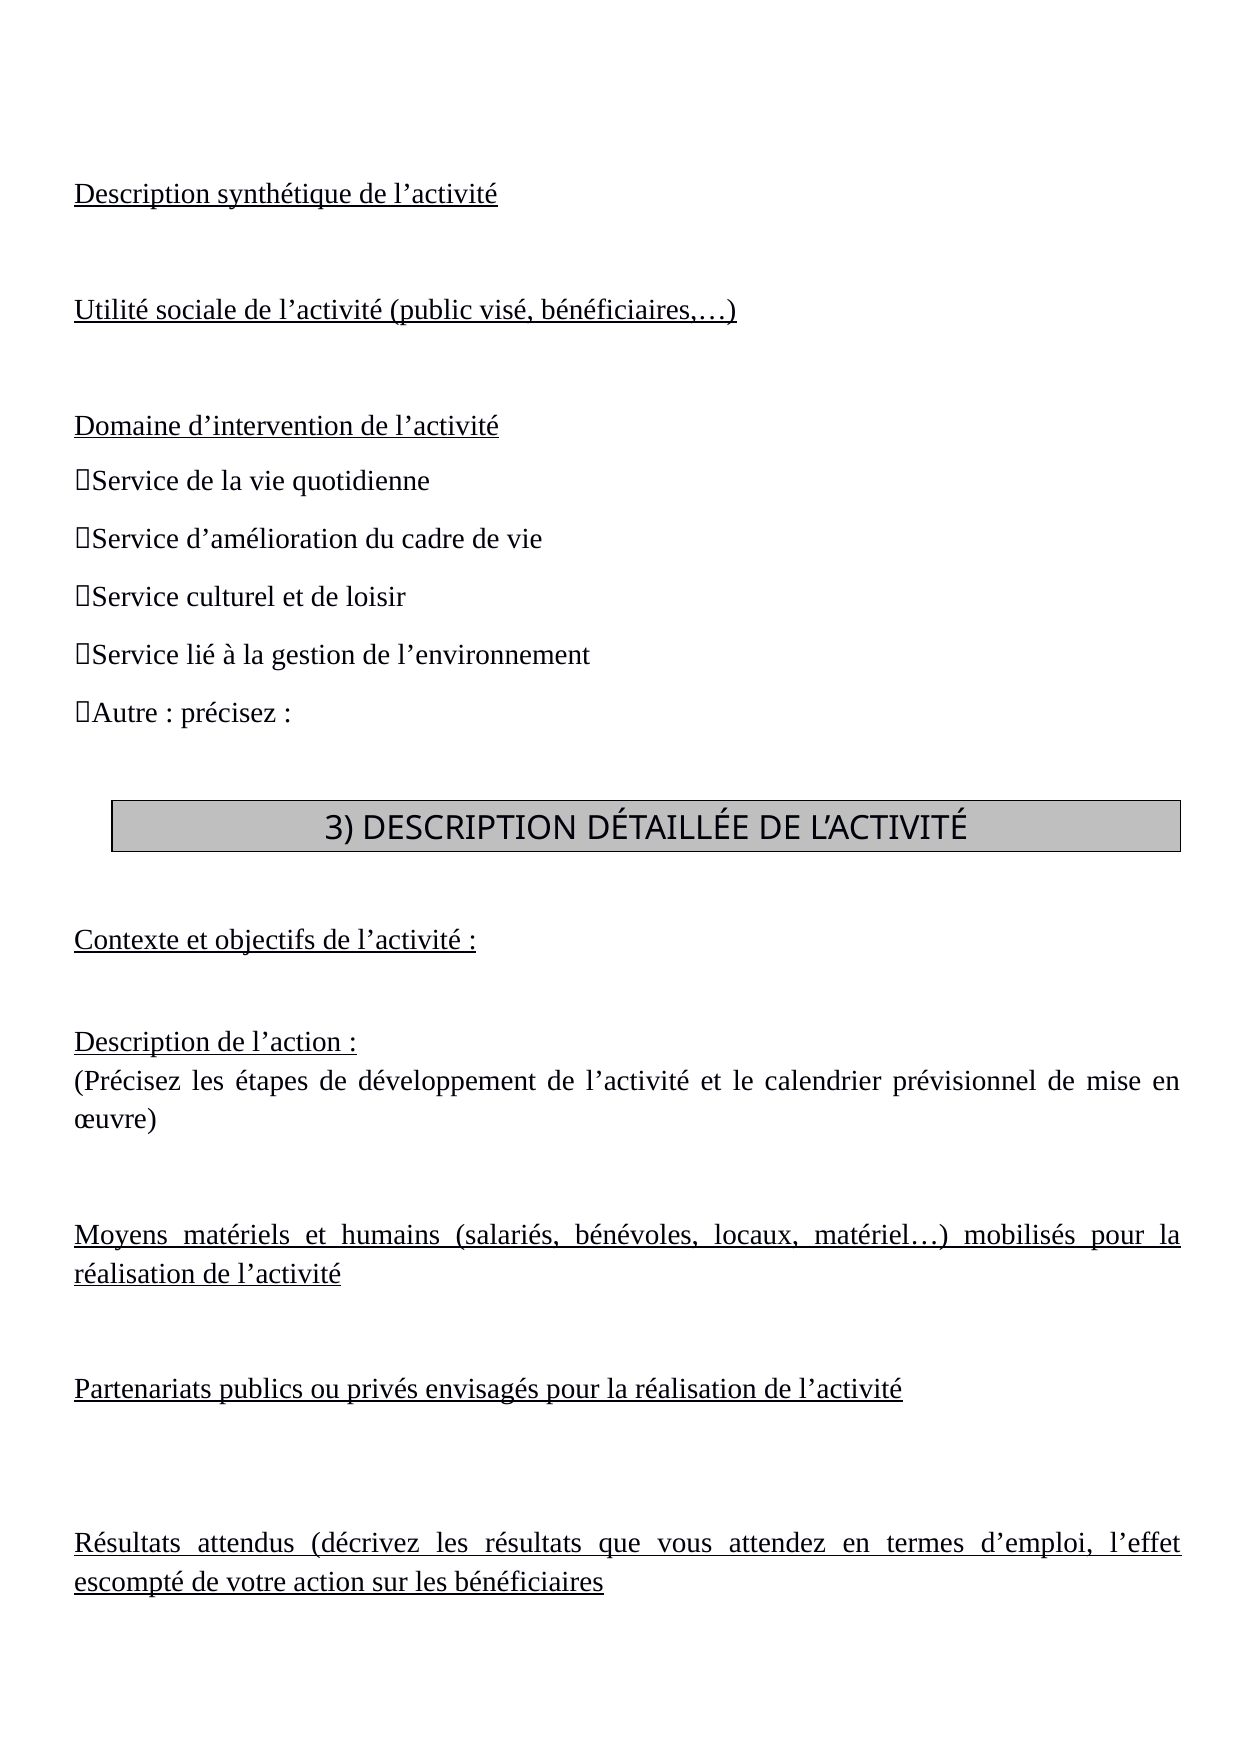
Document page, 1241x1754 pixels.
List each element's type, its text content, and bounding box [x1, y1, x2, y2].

text Contexte et objectifs de l’activité : [74, 922, 1181, 956]
text (Précisez les étapes de développement de l’activité et le calendrier prévisionnel de mise en œuvre) [74, 1063, 1181, 1135]
text Description de l’action : [74, 1024, 1181, 1058]
text Partenariats publics ou privés envisagés pour la réalisation de l’activité [74, 1371, 1181, 1405]
text Moyens matériels et humains (salariés, bénévoles, locaux, matériel…) mobilisés pour la [74, 1217, 1181, 1246]
text Autre : précisez : [74, 691, 1181, 731]
text Service d’amélioration du cadre de vie [74, 517, 1181, 557]
text réalisation de l’activité [74, 1248, 1181, 1289]
text Utilité sociale de l’activité (public visé, bénéficiaires,…) [74, 292, 1181, 326]
list DESCRIPTION DÉTAILLÉE DE L’ACTIVITÉ [113, 801, 1180, 851]
text Service culturel et de loisir [74, 575, 1181, 615]
text Service de la vie quotidienne [74, 459, 1181, 498]
text Description synthétique de l’activité [74, 176, 1181, 210]
text Résultats attendus (décrivez les résultats que vous attendez en termes d’emploi, l’effet [74, 1526, 1181, 1555]
text Service lié à la gestion de l’environnement [74, 633, 1181, 673]
text Domaine d’intervention de l’activité [74, 408, 1181, 441]
text escompté de votre action sur les bénéficiaires [74, 1556, 1181, 1598]
